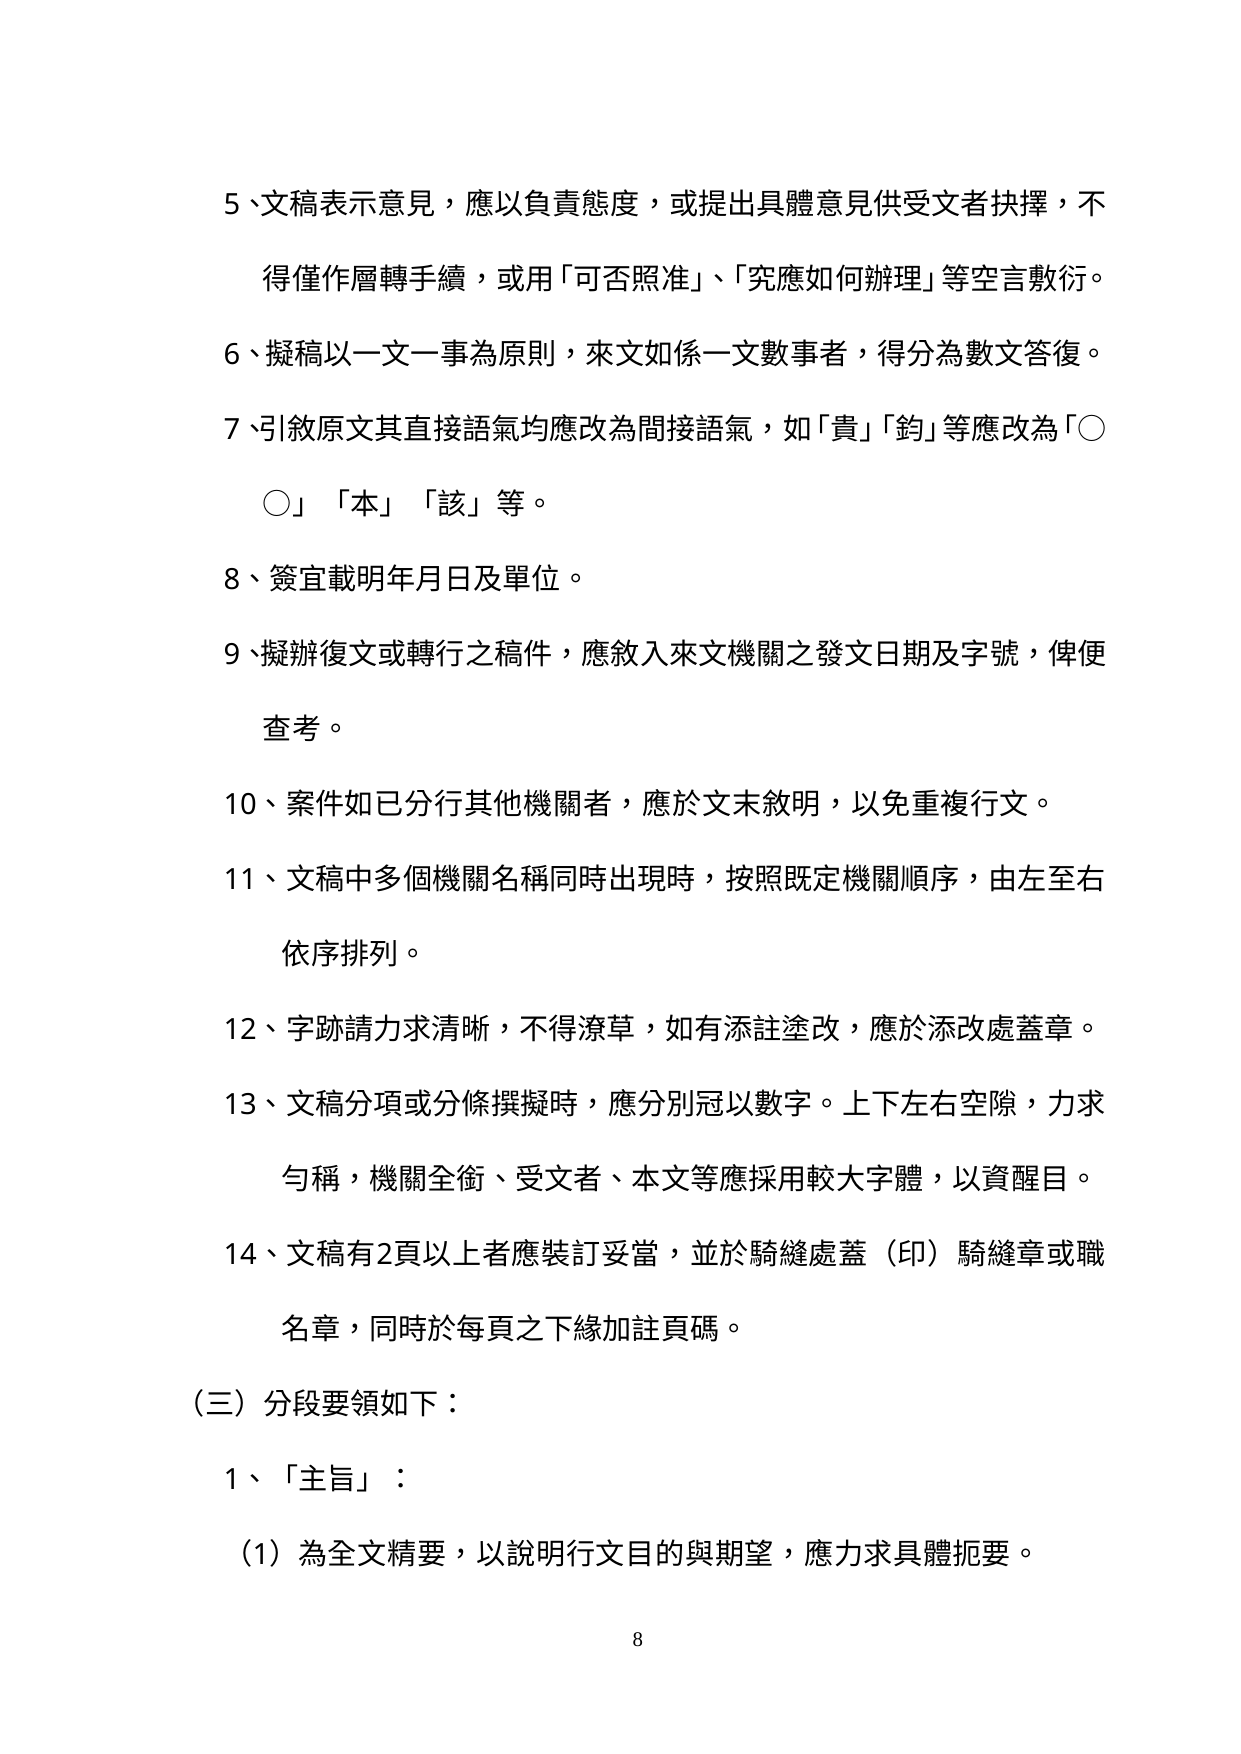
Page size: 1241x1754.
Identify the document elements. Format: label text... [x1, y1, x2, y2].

text 7、引敘原文其直接語氣均應改為間接語氣，如「貴」「鈞」等應改為「○○」「本」「該」等。 [223, 389, 1106, 539]
text 5、文稿表示意見，應以負責態度，或提出具體意見供受文者抉擇，不得僅作層轉手續，或用「可否照准」、「究應如何辦理」等空言敷衍。 [223, 164, 1106, 314]
text 8、簽宜載明年月日及單位。 [223, 539, 1106, 614]
text 1、「主旨」： [223, 1439, 1106, 1514]
text 11、文稿中多個機關名稱同時出現時，按照既定機關順序，由左至右依序排列。 [223, 839, 1106, 989]
text 14、文稿有2頁以上者應裝訂妥當，並於騎縫處蓋（印）騎縫章或職名章，同時於每頁之下緣加註頁碼。 [223, 1214, 1106, 1364]
text 12、字跡請力求清晰，不得潦草，如有添註塗改，應於添改處蓋章。 [223, 989, 1106, 1064]
text （1）為全文精要，以說明行文目的與期望，應力求具體扼要。 [223, 1514, 1106, 1589]
text 13、文稿分項或分條撰擬時，應分別冠以數字。上下左右空隙，力求勻稱，機關全銜、受文者、本文等應採用較大字體，以資醒目。 [223, 1064, 1106, 1214]
text 10、案件如已分行其他機關者，應於文末敘明，以免重複行文。 [223, 764, 1106, 839]
text 6、擬稿以一文一事為原則，來文如係一文數事者，得分為數文答復。 [223, 314, 1106, 389]
text （三）分段要領如下： [176, 1364, 1106, 1439]
text 9、擬辦復文或轉行之稿件，應敘入來文機關之發文日期及字號，俾便查考。 [223, 614, 1106, 764]
